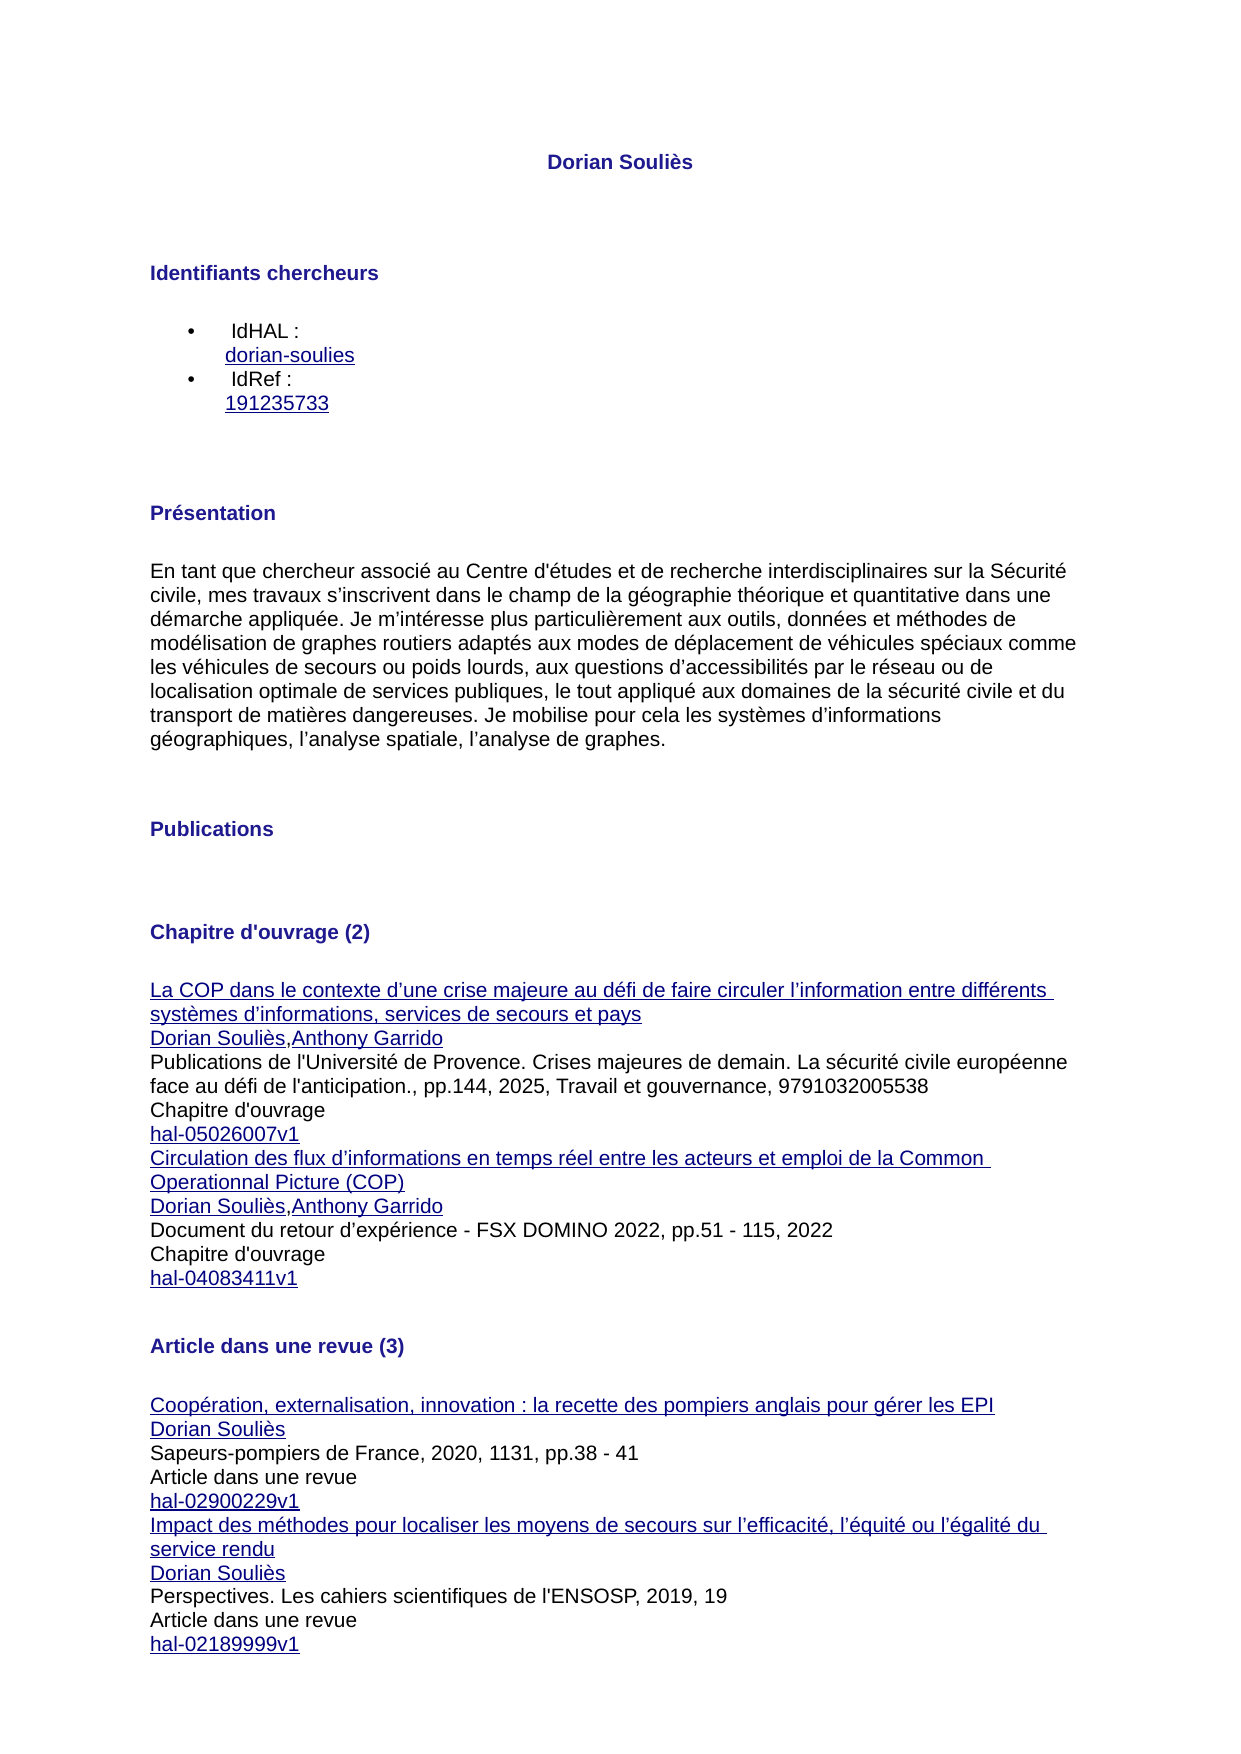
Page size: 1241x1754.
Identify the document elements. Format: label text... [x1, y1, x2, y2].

text En tant que chercheur associé au Centre d'études et de recherche interdisciplinaires sur la Sécurité civile, mes travaux s’inscrivent dans le champ de la géographie théorique et quantitative dans une démarche appliquée. Je m’intéresse plus particulièrement aux outils, données et méthodes de modélisation de graphes routiers adaptés aux modes de déplacement de véhicules spéciaux comme les véhicules de secours ou poids lourds, aux questions d’accessibilités par le réseau ou de localisation optimale de services publiques, le tout appliqué aux domaines de la sécurité civile et du transport de matières dangereuses. Je mobilise pour cela les systèmes d’informations géographiques, l’analyse spatiale, l’analyse de graphes. [150, 559, 1090, 751]
table_header La COP dans le contexte d’une crise majeure au défi de faire circuler l’information entre différents systèmes d’informations, services de secours et pays Dorian Souliès,Anthony Garrido Publications de l'Université de Provence. Crises majeures de demain. La sécurité civile européenne face au défi de l'anticipation., pp.144, 2025, Travail et gouvernance, 9791032005538 Chapitre d'ouvrage hal-05026007v1 [150, 978, 1090, 1146]
subtitle Chapitre d'ouvrage (2) [150, 920, 1090, 944]
table_cell Impact des méthodes pour localiser les moyens de secours sur l’efficacité, l’équité ou l’égalité du service rendu Dorian Souliès Perspectives. Les cahiers scientifiques de l'ENSOSP, 2019, 19 Article dans une revue hal-02189999v1 [150, 1513, 1090, 1656]
list 191235733 [187, 391, 1090, 414]
list IdHAL : [187, 319, 1090, 343]
list dorian-soulies [187, 343, 1090, 367]
subtitle Identifiants chercheurs [150, 260, 1090, 284]
table_cell Circulation des flux d’informations en temps réel entre les acteurs et emploi de la Common Operationnal Picture (COP) Dorian Souliès,Anthony Garrido Document du retour d’expérience - FSX DOMINO 2022, pp.51 - 115, 2022 Chapitre d'ouvrage hal-04083411v1 [150, 1146, 1090, 1289]
list IdRef : [187, 367, 1090, 391]
subtitle Dorian Souliès [150, 150, 1090, 174]
subtitle Présentation [150, 501, 1090, 525]
subtitle Publications [150, 817, 1090, 841]
subtitle Article dans une revue (3) [150, 1334, 1090, 1358]
table_header Coopération, externalisation, innovation : la recette des pompiers anglais pour gérer les EPI Dorian Souliès Sapeurs-pompiers de France, 2020, 1131, pp.38 - 41 Article dans une revue hal-02900229v1 [150, 1393, 1090, 1512]
